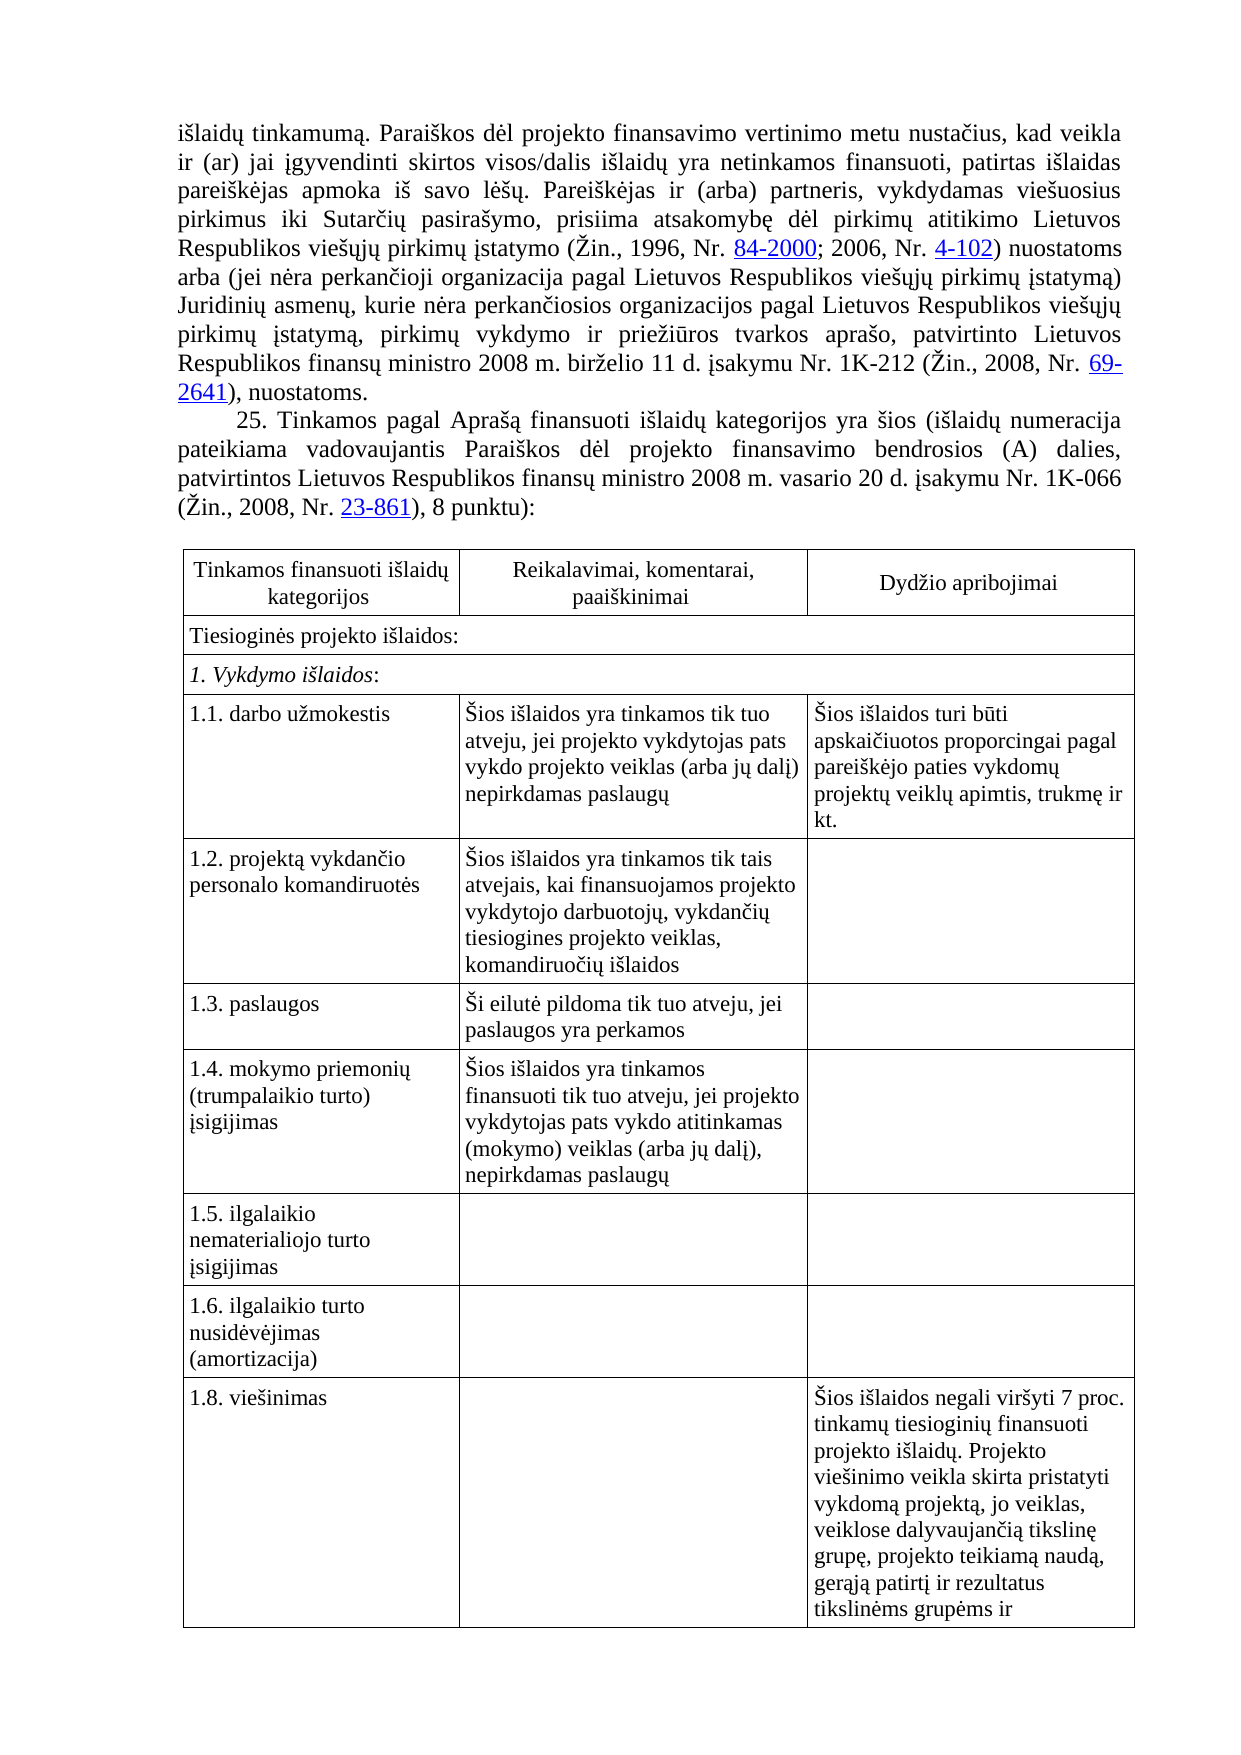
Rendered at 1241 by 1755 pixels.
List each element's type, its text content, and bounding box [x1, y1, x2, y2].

table_cell 1.2. projektą vykdančio personalo komandiruotės [184, 839, 459, 983]
table_cell Šios išlaidos yra tinkamos tik tuo atveju, jei projekto vykdytojas pats vykdo projekto veiklas (arba jų dalį) nepirkdamas paslaugų [460, 695, 807, 838]
table_cell 1.8. viešinimas [184, 1378, 459, 1627]
table_header Reikalavimai, komentarai, paaiškinimai [460, 550, 807, 615]
table_cell 1.5. ilgalaikio nematerialiojo turto įsigijimas [184, 1194, 459, 1285]
table_cell Ši eilutė pildoma tik tuo atveju, jei paslaugos yra perkamos [460, 984, 807, 1048]
table_cell Šios išlaidos negali viršyti 7 proc. tinkamų tiesioginių finansuoti projekto išlaidų. Projekto viešinimo veikla skirta pristatyti vykdomą projektą, jo veiklas, veiklose dalyvaujančią tikslinę grupę, projekto teikiamą naudą, gerąją patirtį ir rezultatus tikslinėms grupėms ir [808, 1378, 1134, 1627]
table_cell [808, 1050, 1134, 1193]
table_cell 1. Vykdymo išlaidos: [184, 655, 1134, 693]
table_cell Šios išlaidos yra tinkamos tik tais atvejais, kai finansuojamos projekto vykdytojo darbuotojų, vykdančių tiesiogines projekto veiklas, komandiruočių išlaidos [460, 839, 807, 983]
table_cell Šios išlaidos yra tinkamos finansuoti tik tuo atveju, jei projekto vykdytojas pats vykdo atitinkamas (mokymo) veiklas (arba jų dalį), nepirkdamas paslaugų [460, 1050, 807, 1193]
table_header Tinkamos finansuoti išlaidų kategorijos [184, 550, 459, 615]
table_cell 1.6. ilgalaikio turto nusidėvėjimas (amortizacija) [184, 1286, 459, 1377]
text 25. Tinkamos pagal Aprašą finansuoti išlaidų kategorijos yra šios (išlaidų numeracija pateikiama vadovaujantis Paraiškos dėl projekto finansavimo bendrosios (A) dalies, patvirtintos Lietuvos Respublikos finansų ministro 2008 m. vasario 20 d. įsakymu Nr. 1K-066 (Žin., 2008, Nr. 23-861), 8 punktu): [177, 406, 1122, 521]
table_cell [808, 984, 1134, 1048]
table_header Dydžio apribojimai [808, 550, 1134, 615]
table_cell [460, 1286, 807, 1377]
table_cell Tiesioginės projekto išlaidos: [184, 616, 1134, 654]
table_cell 1.3. paslaugos [184, 984, 459, 1048]
table_cell [460, 1378, 807, 1627]
table_cell Šios išlaidos turi būti apskaičiuotos proporcingai pagal pareiškėjo paties vykdomų projektų veiklų apimtis, trukmę ir kt. [808, 695, 1134, 838]
table_cell [460, 1194, 807, 1285]
table_cell [808, 1194, 1134, 1285]
table_cell [808, 1286, 1134, 1377]
text išlaidų tinkamumą. Paraiškos dėl projekto finansavimo vertinimo metu nustačius, kad veikla ir (ar) jai įgyvendinti skirtos visos/dalis išlaidų yra netinkamos finansuoti, patirtas išlaidas pareiškėjas apmoka iš savo lėšų. Pareiškėjas ir (arba) partneris, vykdydamas viešuosius pirkimus iki Sutarčių pasirašymo, prisiima atsakomybę dėl pirkimų atitikimo Lietuvos Respublikos viešųjų pirkimų įstatymo (Žin., 1996, Nr. 84-2000; 2006, Nr. 4-102) nuostatoms arba (jei nėra perkančioji organizacija pagal Lietuvos Respublikos viešųjų pirkimų įstatymą) Juridinių asmenų, kurie nėra perkančiosios organizacijos pagal Lietuvos Respublikos viešųjų pirkimų įstatymą, pirkimų vykdymo ir priežiūros tvarkos aprašo, patvirtinto Lietuvos Respublikos finansų ministro 2008 m. birželio 11 d. įsakymu Nr. 1K-212 (Žin., 2008, Nr. 69-2641), nuostatoms. [177, 118, 1122, 406]
table_cell [808, 839, 1134, 983]
table_cell 1.4. mokymo priemonių (trumpalaikio turto) įsigijimas [184, 1050, 459, 1193]
table_cell 1.1. darbo užmokestis [184, 695, 459, 838]
